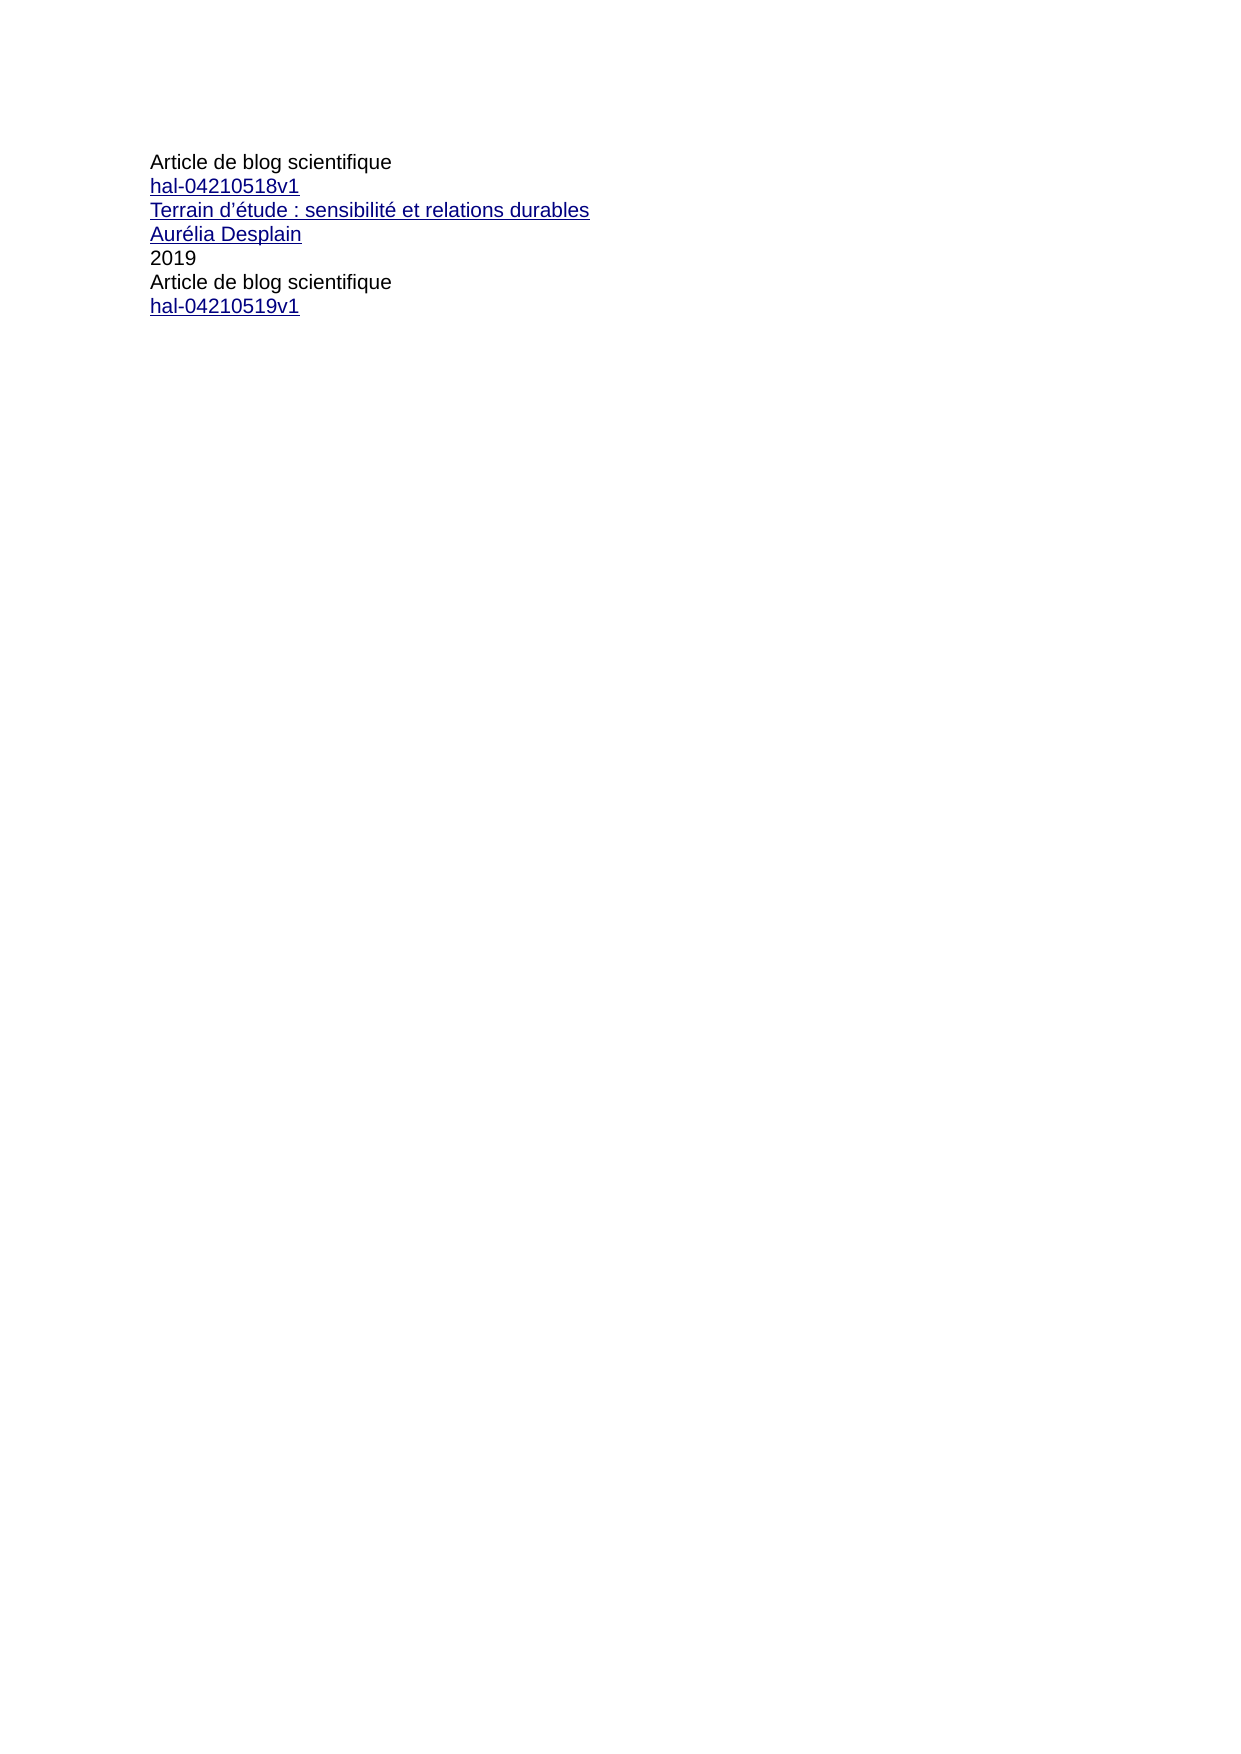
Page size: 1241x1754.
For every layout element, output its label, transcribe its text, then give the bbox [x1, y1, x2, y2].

table_cell Terrain d’étude : sensibilité et relations durables Aurélia Desplain 2019 Article de blog scientifique hal-04210519v1 [150, 198, 1090, 318]
table_header Article de blog scientifique hal-04210518v1 [150, 150, 1090, 198]
